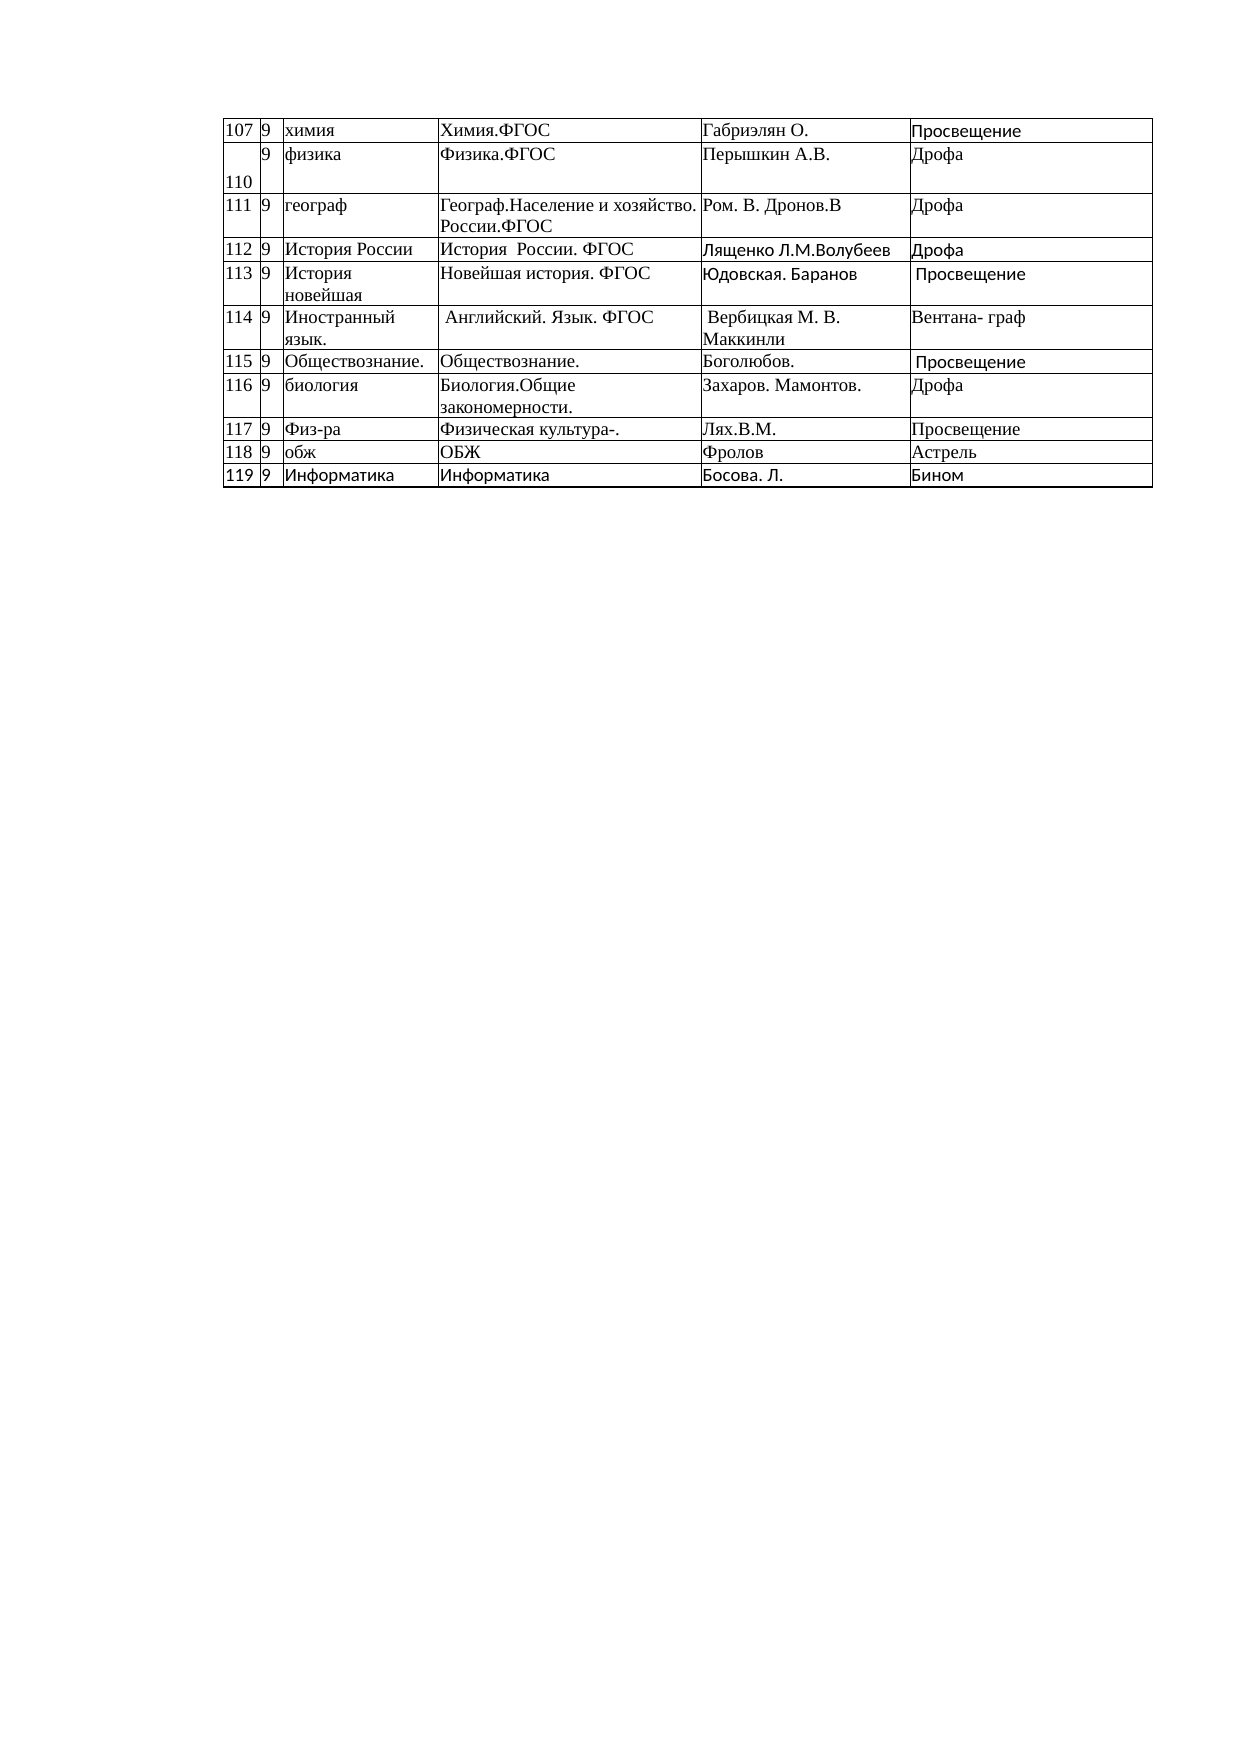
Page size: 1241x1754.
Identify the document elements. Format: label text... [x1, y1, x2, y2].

table_cell 9 [261, 441, 283, 462]
table_cell История России [284, 238, 438, 261]
table_cell биология [284, 374, 438, 417]
table_cell Химия.ФГОС [439, 119, 701, 142]
table_cell Бином [911, 464, 1152, 486]
table_cell Просвещение [911, 350, 1152, 373]
table_cell 9 [261, 143, 283, 193]
table_cell Босова. Л. [702, 464, 910, 486]
table_cell Дрофа [911, 238, 1152, 261]
table_cell Просвещение [911, 119, 1152, 142]
table_cell Новейшая история. ФГОС [439, 262, 701, 305]
table_cell Ром. В. Дронов.В [702, 194, 910, 237]
table_cell Просвещение [911, 418, 1152, 440]
table_cell Физическая культура-. [439, 418, 701, 440]
table_cell географ [284, 194, 438, 237]
table_cell 9 [261, 418, 283, 440]
table_cell Английский. Язык. ФГОС [439, 306, 701, 349]
table_cell 112 [224, 238, 260, 261]
table_cell Захаров. Мамонтов. [702, 374, 910, 417]
table_cell Габриэлян О. [702, 119, 910, 142]
table_cell Астрель [911, 441, 1152, 462]
table_cell 9 [261, 374, 283, 417]
table_cell Вентана- граф [911, 306, 1152, 349]
table_cell 9 [261, 119, 283, 142]
table_cell Физика.ФГОС [439, 143, 701, 193]
table_cell 9 [261, 194, 283, 237]
table_cell Обществознание. [439, 350, 701, 373]
table_cell ОБЖ [439, 441, 701, 462]
table_cell Просвещение [911, 262, 1152, 305]
table_cell Информатика [284, 464, 438, 486]
table_cell 9 [261, 464, 283, 486]
table_cell Обществознание. [284, 350, 438, 373]
table_cell Вербицкая М. В. Маккинли [702, 306, 910, 349]
table_cell 110 [224, 143, 260, 193]
table_cell Перышкин А.В. [702, 143, 910, 193]
table_cell История России. ФГОС [439, 238, 701, 261]
table_cell Иностранный язык. [284, 306, 438, 349]
table_cell Юдовская. Баранов [702, 262, 910, 305]
table_cell 9 [261, 262, 283, 305]
table_cell 118 [224, 441, 260, 462]
table_cell 119 [224, 464, 260, 486]
table_cell физика [284, 143, 438, 193]
table_cell 117 [224, 418, 260, 440]
table_cell 115 [224, 350, 260, 373]
table_cell Информатика [439, 464, 701, 486]
table_cell Фролов [702, 441, 910, 462]
table_cell Лященко Л.М.Волубеев [702, 238, 910, 261]
table_cell химия [284, 119, 438, 142]
table_cell Дрофа [911, 374, 1152, 417]
table_cell обж [284, 441, 438, 462]
table_cell Физ-ра [284, 418, 438, 440]
table_cell 116 [224, 374, 260, 417]
table_cell Географ.Население и хозяйство. России.ФГОС [439, 194, 701, 237]
table_cell 9 [261, 238, 283, 261]
table_cell Боголюбов. [702, 350, 910, 373]
table_cell Дрофа [911, 143, 1152, 193]
table_cell 107 [224, 119, 260, 142]
table_cell 114 [224, 306, 260, 349]
table_cell История новейшая [284, 262, 438, 305]
table_cell Биология.Общие закономерности. [439, 374, 701, 417]
table_cell 111 [224, 194, 260, 237]
table_cell 9 [261, 306, 283, 349]
table_cell 9 [261, 350, 283, 373]
table_cell 113 [224, 262, 260, 305]
table_cell Лях.В.М. [702, 418, 910, 440]
table_cell Дрофа [911, 194, 1152, 237]
